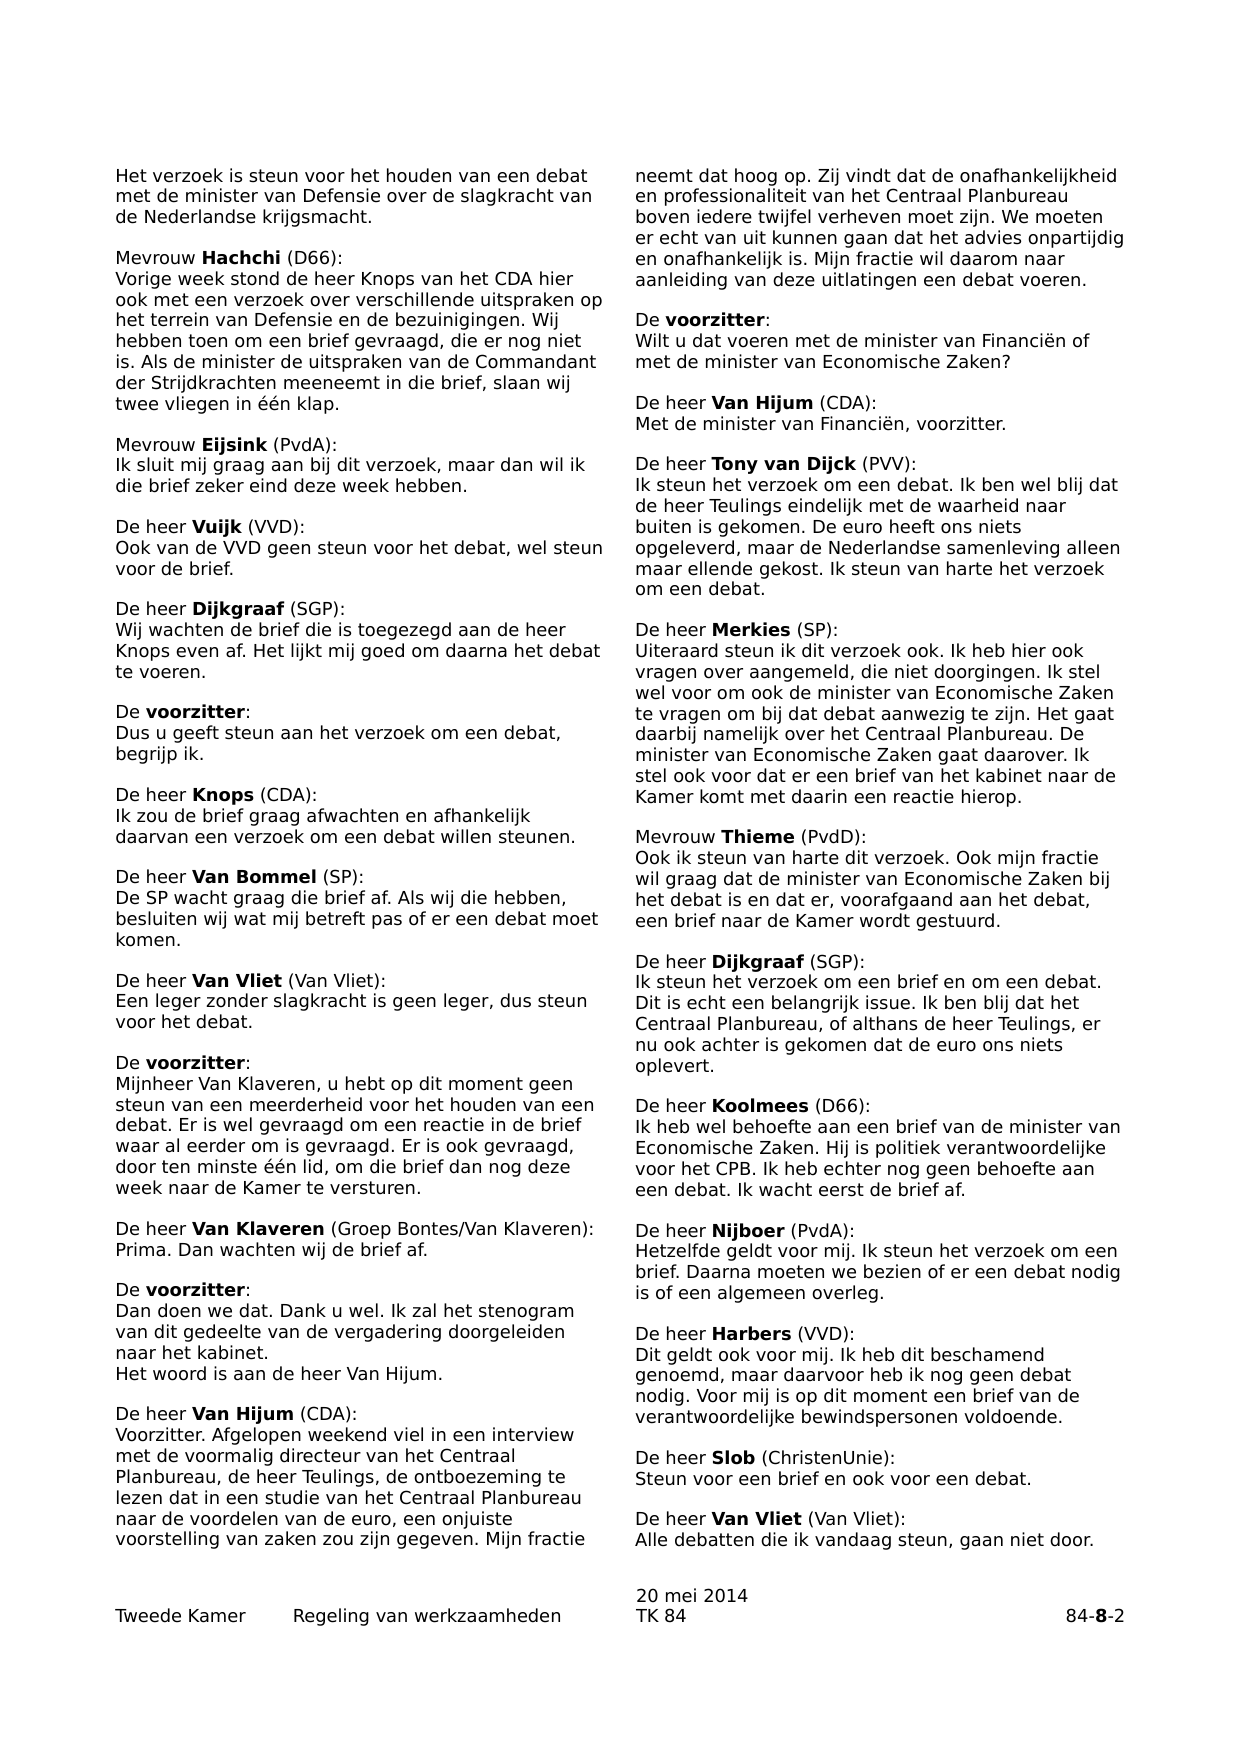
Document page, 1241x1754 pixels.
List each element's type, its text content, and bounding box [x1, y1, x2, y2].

text Ook ik steun van harte dit verzoek. Ook mijn fractie wil graag dat de minister van Economische Zaken bij het debat is en dat er, voorafgaand aan het debat, een brief naar de Kamer wordt gestuurd. [635, 848, 1125, 931]
text Wilt u dat voeren met de minister van Financiën of met de minister van Economische Zaken? [635, 331, 1125, 373]
text Uiteraard steun ik dit verzoek ook. Ik heb hier ook vragen over aangemeld, die niet doorgingen. Ik stel wel voor om ook de minister van Economische Zaken te vragen om bij dat debat aanwezig te zijn. Het gaat daarbij namelijk over het Centraal Planbureau. De minister van Economische Zaken gaat daarover. Ik stel ook voor dat er een brief van het kabinet naar de Kamer komt met daarin een reactie hierop. [635, 641, 1125, 807]
text Ik zou de brief graag afwachten en afhankelijk daarvan een verzoek om een debat willen steunen. [115, 806, 605, 847]
text De heer Van Bommel (SP): [115, 867, 605, 888]
text Het woord is aan de heer Van Hijum. [115, 1363, 605, 1384]
text Mijnheer Van Klaveren, u hebt op dit moment geen steun van een meerderheid voor het houden van een debat. Er is wel gevraagd om een reactie in de brief waar al eerder om is gevraagd. Er is ook gevraagd, door ten minste één lid, om die brief dan nog deze week naar de Kamer te versturen. [115, 1073, 605, 1198]
text De heer Dijkgraaf (SGP): [115, 599, 605, 620]
text Steun voor een brief en ook voor een debat. [635, 1468, 1125, 1489]
text De heer Knops (CDA): [115, 785, 605, 806]
text Wij wachten de brief die is toegezegd aan de heer Knops even af. Het lijkt mij goed om daarna het debat te voeren. [115, 620, 605, 682]
text De heer Dijkgraaf (SGP): [635, 951, 1125, 972]
text Met de minister van Financiën, voorzitter. [635, 413, 1125, 434]
text Prima. Dan wachten wij de brief af. [115, 1239, 605, 1260]
text Dit geldt ook voor mij. Ik heb dit beschamend genoemd, maar daarvoor heb ik nog geen debat nodig. Voor mij is op dit moment een brief van de verantwoordelijke bewindspersonen voldoende. [635, 1344, 1125, 1428]
text Ik steun het verzoek om een brief en om een debat. Dit is echt een belangrijk issue. Ik ben blij dat het Centraal Planbureau, of althans de heer Teulings, er nu ook achter is gekomen dat de euro ons niets oplevert. [635, 972, 1125, 1076]
text De SP wacht graag die brief af. Als wij die hebben, besluiten wij wat mij betreft pas of er een debat moet komen. [115, 888, 605, 950]
text Ik steun het verzoek om een debat. Ik ben wel blij dat de heer Teulings eindelijk met de waarheid naar buiten is gekomen. De euro heeft ons niets opgeleverd, maar de Nederlandse samenleving alleen maar ellende gekost. Ik steun van harte het verzoek om een debat. [635, 475, 1125, 600]
text neemt dat hoog op. Zij vindt dat de onafhankelijkheid en professionaliteit van het Centraal Planbureau boven iedere twijfel verheven moet zijn. We moeten er echt van uit kunnen gaan dat het advies onpartijdig en onafhankelijk is. Mijn fractie wil daarom naar aanleiding van deze uitlatingen een debat voeren. [635, 165, 1125, 290]
text Voorzitter. Afgelopen weekend viel in een interview met de voormalig directeur van het Centraal Planbureau, de heer Teulings, de ontboezeming te lezen dat in een studie van het Centraal Planbureau naar de voordelen van de euro, een onjuiste voorstelling van zaken zou zijn gegeven. Mijn fractie [115, 1425, 605, 1550]
text Ik sluit mij graag aan bij dit verzoek, maar dan wil ik die brief zeker eind deze week hebben. [115, 455, 605, 497]
text De heer Van Hijum (CDA): [115, 1404, 605, 1425]
text De heer Van Vliet (Van Vliet): [635, 1509, 1125, 1530]
text Vorige week stond de heer Knops van het CDA hier ook met een verzoek over verschillende uitspraken op het terrein van Defensie en de bezuinigingen. Wij hebben toen om een brief gevraagd, die er nog niet is. Als de minister de uitspraken van de Commandant der Strijdkrachten meeneemt in die brief, slaan wij twee vliegen in één klap. [115, 268, 605, 414]
text Dus u geeft steun aan het verzoek om een debat, begrijp ik. [115, 723, 605, 765]
text De heer Vuijk (VVD): [115, 517, 605, 537]
text Dan doen we dat. Dank u wel. Ik zal het stenogram van dit gedeelte van de vergadering doorgeleiden naar het kabinet. [115, 1301, 605, 1363]
text Een leger zonder slagkracht is geen leger, dus steun voor het debat. [115, 991, 605, 1033]
text De heer Harbers (VVD): [635, 1324, 1125, 1344]
text Mevrouw Hachchi (D66): [115, 248, 605, 268]
text De voorzitter: [115, 1053, 605, 1073]
text Mevrouw Eijsink (PvdA): [115, 434, 605, 455]
text De heer Merkies (SP): [635, 620, 1125, 641]
text De heer Van Klaveren (Groep Bontes/Van Klaveren): [115, 1218, 605, 1239]
text Hetzelfde geldt voor mij. Ik steun het verzoek om een brief. Daarna moeten we bezien of er een debat nodig is of een algemeen overleg. [635, 1241, 1125, 1304]
text De heer Slob (ChristenUnie): [635, 1448, 1125, 1468]
text Ik heb wel behoefte aan een brief van de minister van Economische Zaken. Hij is politiek verantwoordelijke voor het CPB. Ik heb echter nog geen behoefte aan een debat. Ik wacht eerst de brief af. [635, 1117, 1125, 1200]
text Het verzoek is steun voor het houden van een debat met de minister van Defensie over de slagkracht van de Nederlandse krijgsmacht. [115, 165, 605, 228]
text De heer Van Hijum (CDA): [635, 393, 1125, 413]
text Mevrouw Thieme (PvdD): [635, 827, 1125, 848]
text De heer Van Vliet (Van Vliet): [115, 970, 605, 991]
text De voorzitter: [635, 310, 1125, 331]
text De voorzitter: [115, 1280, 605, 1301]
text De voorzitter: [115, 702, 605, 723]
text De heer Nijboer (PvdA): [635, 1220, 1125, 1241]
text De heer Koolmees (D66): [635, 1096, 1125, 1117]
text Ook van de VVD geen steun voor het debat, wel steun voor de brief. [115, 537, 605, 579]
text De heer Tony van Dijck (PVV): [635, 454, 1125, 475]
text Alle debatten die ik vandaag steun, gaan niet door. [635, 1530, 1125, 1551]
